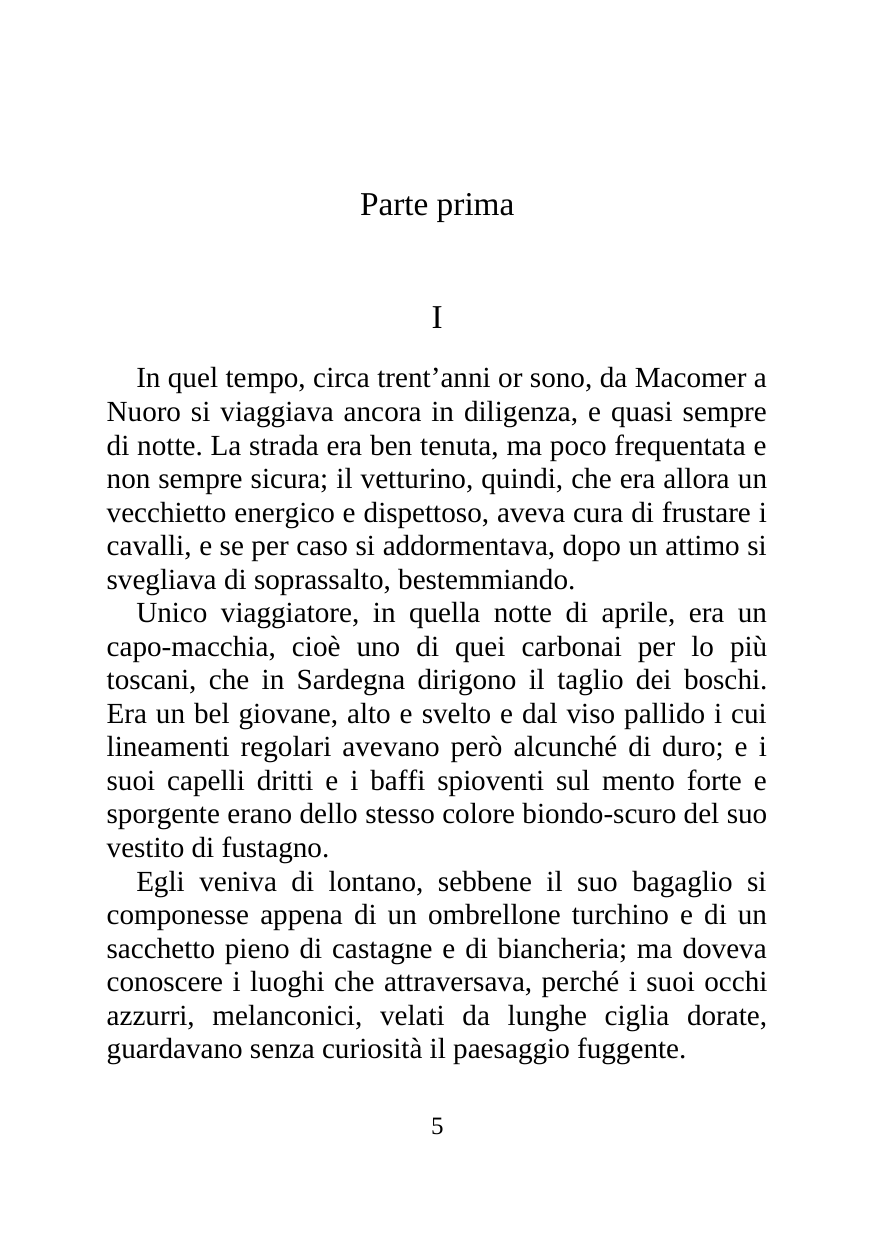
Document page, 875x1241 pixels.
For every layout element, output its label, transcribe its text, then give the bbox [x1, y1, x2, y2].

subtitle Parte prima [106, 184, 768, 222]
text Unico viaggiatore, in quella notte di aprile, era un capo-macchia, cioè uno di quei carbonai per lo più toscani, che in Sardegna dirigono il taglio dei boschi. Era un bel giovane, alto e svelto e dal viso pallido i cui lineamenti regolari avevano però alcunché di duro; e i suoi capelli dritti e i baffi spioventi sul mento forte e sporgente erano dello stesso colore biondo-scuro del suo vestito di fustagno. [106, 595, 768, 864]
text Egli veniva di lontano, sebbene il suo bagaglio si componesse appena di un ombrellone turchino e di un sacchetto pieno di castagne e di biancheria; ma doveva conoscere i luoghi che attraversava, perché i suoi occhi azzurri, melanconici, velati da lunghe ciglia dorate, guardavano senza curiosità il paesaggio fuggente. [106, 864, 768, 1065]
subtitle I [106, 297, 768, 336]
text In quel tempo, circa trent’anni or sono, da Macomer a Nuoro si viaggiava ancora in diligenza, e quasi sempre di notte. La strada era ben tenuta, ma poco frequentata e non sempre sicura; il vetturino, quindi, che era allora un vecchietto energico e dispettoso, aveva cura di frustare i cavalli, e se per caso si addormentava, dopo un attimo si svegliava di soprassalto, bestemmiando. [106, 361, 768, 595]
